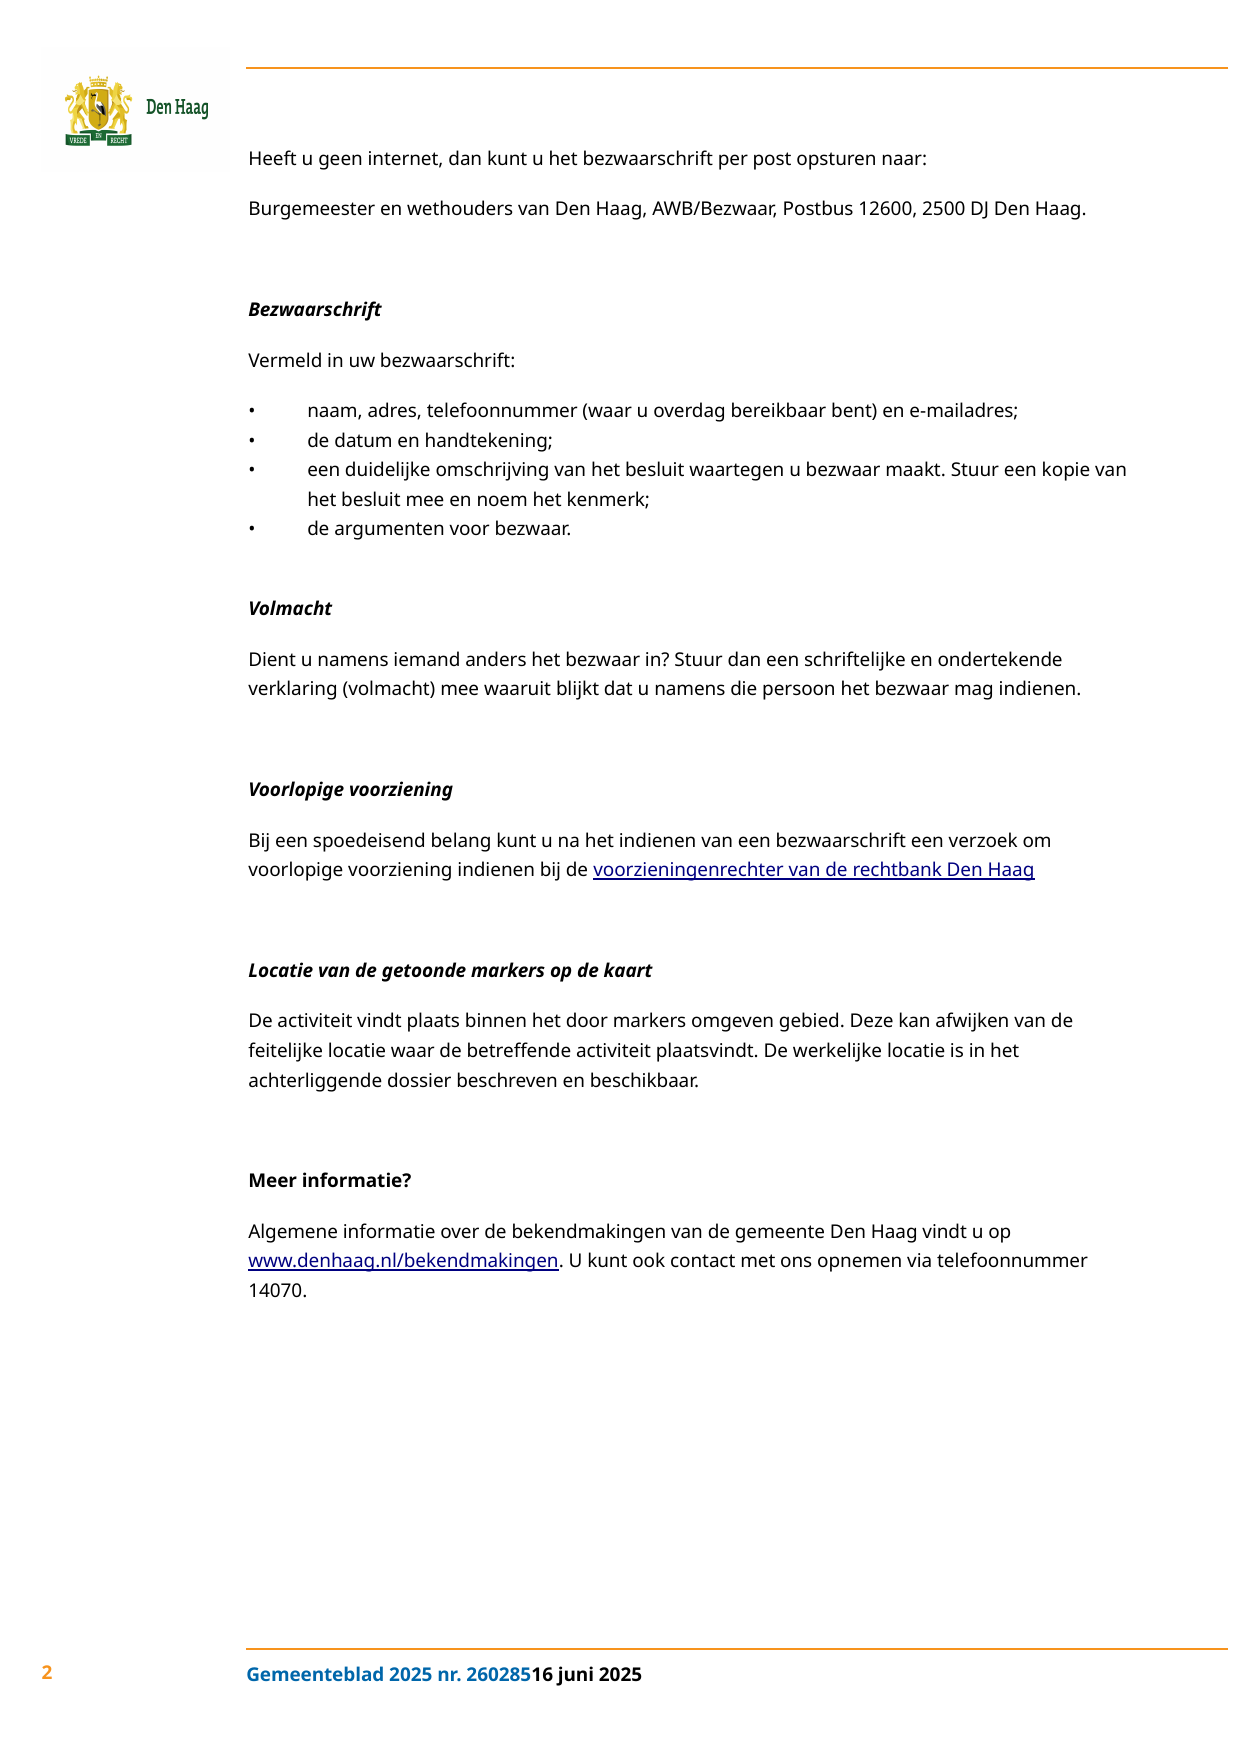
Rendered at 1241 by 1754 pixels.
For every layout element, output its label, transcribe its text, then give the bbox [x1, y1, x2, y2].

text Heeft u geen internet, dan kunt u het bezwaarschrift per post opsturen naar: [248, 145, 1152, 171]
list een duidelijke omschrijving van het besluit waartegen u bezwaar maakt. Stuur een kopie van het besluit mee en noem het kenmerk; [248, 456, 1152, 512]
text Volmacht [248, 596, 1152, 621]
text Voorlopige voorziening [248, 776, 1152, 802]
text De activiteit vindt plaats binnen het door markers omgeven gebied. Deze kan afwijken van de feitelijke locatie waar de betreffende activiteit plaatsvindt. De werkelijke locatie is in het achterliggende dossier beschreven en beschikbaar. [248, 1008, 1152, 1093]
list de argumenten voor bezwaar. [248, 516, 1152, 541]
text Locatie van de getoonde markers op de kaart [248, 957, 1152, 983]
text Bezwaarschrift [248, 296, 1152, 322]
list de datum en handtekening; [248, 427, 1152, 453]
text Bij een spoedeisend belang kunt u na het indienen van een bezwaarschrift een verzoek om voorlopige voorziening indienen bij de voorzieningenrechter van de rechtbank Den Haag [248, 827, 1152, 882]
text Algemene informatie over de bekendmakingen van de gemeente Den Haag vindt u op www.denhaag.nl/bekendmakingen. U kunt ook contact met ons opnemen via telefoonnummer 14070. [248, 1218, 1152, 1303]
text Meer informatie? [248, 1168, 1152, 1193]
text Dient u namens iemand anders het bezwaar in? Stuur dan een schriftelijke en ondertekende verklaring (volmacht) mee waaruit blijkt dat u namens die persoon het bezwaar mag indienen. [248, 646, 1152, 701]
text Vermeld in uw bezwaarschrift: [248, 347, 1152, 373]
list naam, adres, telefoonnummer (waar u overdag bereikbaar bent) en e-mailadres; [248, 397, 1152, 423]
text Burgemeester en wethouders van Den Haag, AWB/Bezwaar, Postbus 12600, 2500 DJ Den Haag. [248, 196, 1152, 221]
picture [41, 47, 231, 172]
